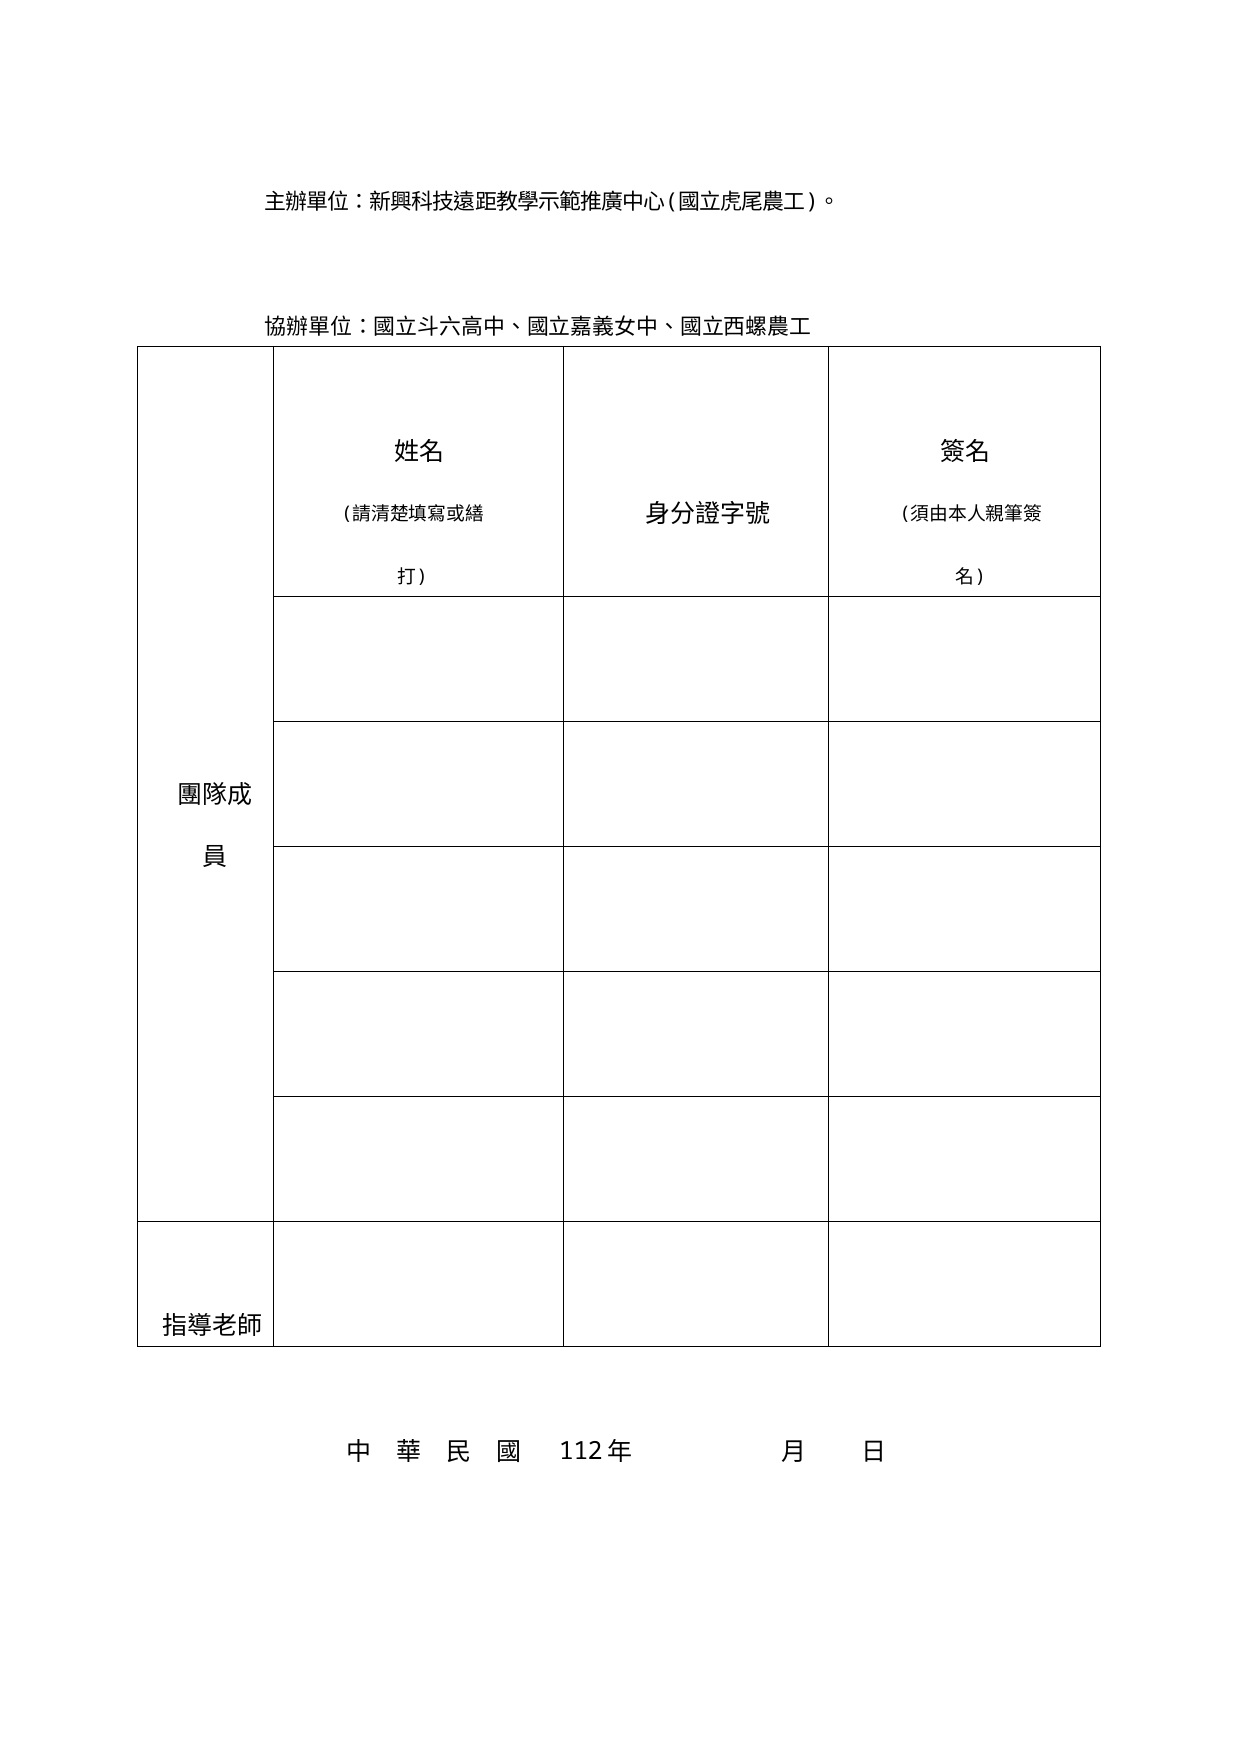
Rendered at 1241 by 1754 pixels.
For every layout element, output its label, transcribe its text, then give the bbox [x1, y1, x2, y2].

table_cell [564, 972, 828, 1096]
table_cell [564, 1222, 828, 1346]
table_header 姓名 (請清楚填寫或繕打) [274, 347, 563, 596]
text 主辦單位：新興科技遠距教學示範推廣中心(國立虎尾農工)。 [264, 158, 1002, 221]
table_header 簽名 (須由本人親筆簽名) [829, 347, 1100, 596]
table_cell [829, 1222, 1100, 1346]
table_cell [274, 597, 563, 721]
table_cell 指導老師 [138, 1222, 273, 1346]
table_cell [564, 597, 828, 721]
text 協辦單位：國立斗六高中、國立嘉義女中、國立西螺農工 [264, 283, 1002, 346]
table_cell [564, 847, 828, 971]
table_cell [274, 1097, 563, 1221]
table_cell [829, 1097, 1100, 1221]
table_cell [274, 847, 563, 971]
table_cell [564, 1097, 828, 1221]
table_cell [274, 972, 563, 1096]
table_cell [829, 597, 1100, 721]
text 中 華 民 國 112年 月 日 [187, 1408, 1045, 1471]
table_header 身分證字號 [564, 347, 828, 596]
table_cell [829, 972, 1100, 1096]
table_header 團隊成員 [138, 347, 273, 1221]
table_cell [829, 847, 1100, 971]
table_cell [274, 722, 563, 846]
table_cell [564, 722, 828, 846]
table_cell [274, 1222, 563, 1346]
table_cell [829, 722, 1100, 846]
